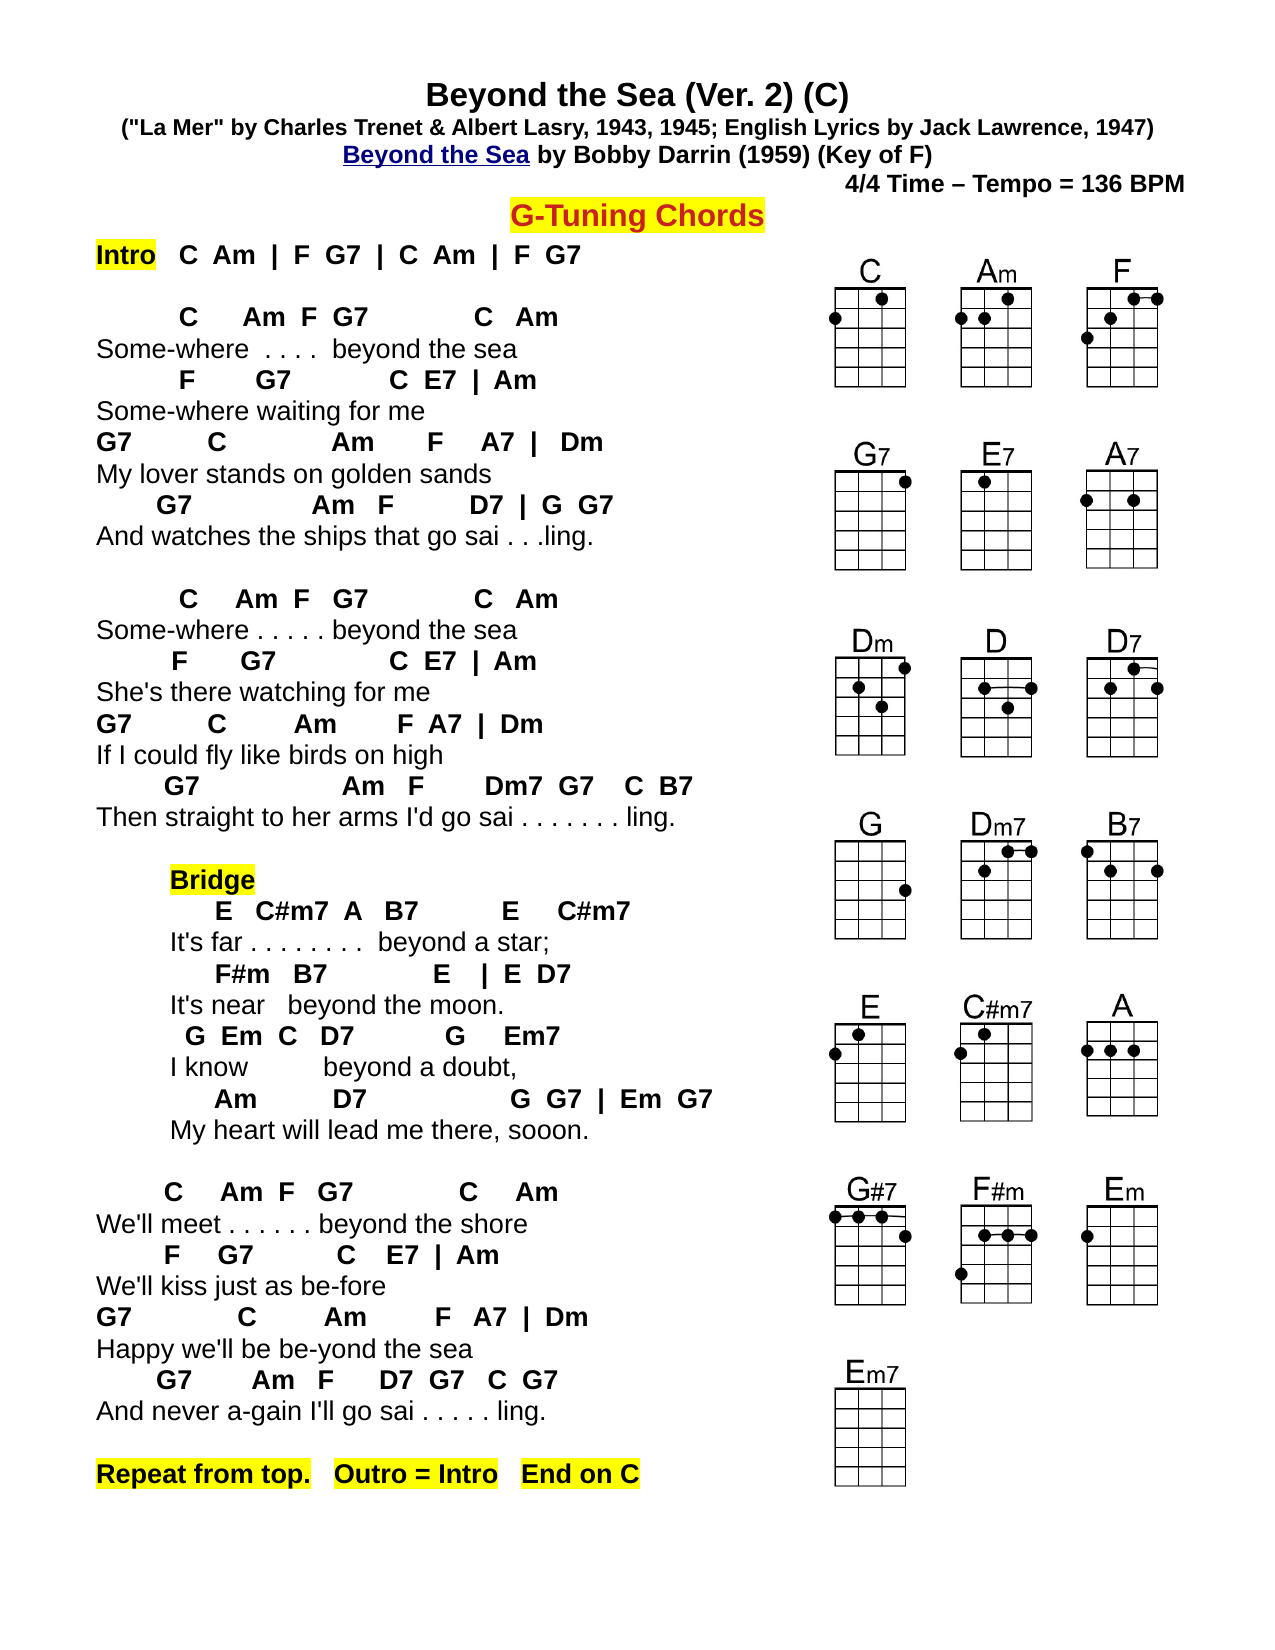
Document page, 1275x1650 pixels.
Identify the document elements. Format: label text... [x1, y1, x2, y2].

table_cell [807, 416, 933, 603]
picture [816, 1156, 923, 1324]
table_header [1059, 233, 1185, 416]
table_cell [807, 1334, 933, 1515]
picture [942, 421, 1049, 589]
picture [942, 1156, 1049, 1322]
picture [816, 421, 923, 589]
table_header [807, 233, 933, 416]
picture [942, 791, 1049, 958]
table_cell [933, 416, 1059, 603]
picture [817, 608, 923, 774]
table_cell [933, 603, 1059, 786]
table_cell [1059, 1334, 1185, 1515]
picture [816, 1339, 923, 1505]
table_cell [933, 786, 1059, 968]
table_cell [807, 969, 933, 1151]
table_cell [1059, 969, 1185, 1151]
picture [816, 974, 923, 1141]
table_cell [933, 1151, 1059, 1334]
picture [816, 791, 923, 958]
table_cell [807, 603, 933, 786]
table_cell [1059, 603, 1185, 786]
table_cell [1059, 1151, 1185, 1334]
table_cell [933, 969, 1059, 1151]
picture [942, 238, 1049, 406]
table_cell [1059, 416, 1185, 603]
text 4/4 Time – Tempo = 136 BPM [90, 168, 1185, 197]
table_cell [807, 786, 933, 968]
picture [1068, 608, 1175, 776]
text Beyond the Sea by Bobby Darrin (1959) (Key of F) [90, 140, 1185, 168]
text G-Tuning Chords [90, 197, 1185, 233]
picture [1068, 791, 1175, 958]
picture [942, 608, 1049, 776]
picture [1067, 421, 1176, 587]
picture [1068, 974, 1175, 1134]
table_cell [807, 1151, 933, 1334]
table_header Intro C Am | F G7 | C Am | F G7 C Am F G7 C Am Some-where . . . . beyond the sea F G7 C E7 | Am Some-where waiting for me G7 C Am F A7 | Dm My lover stands on golden sands G7 Am F D7 | G G7 And watches the ships that go sai . . .ling. C Am F G7 C Am Some-where . . . . . beyond the sea F G7 C E7 | Am She's there watching for me G7 C Am F A7 | Dm If I could fly like birds on high G7 Am F Dm7 G7 C B7 Then straight to her arms I'd go sai . . . . . . . ling. Bridge E C#m7 A B7 E C#m7 It's far . . . . . . . . beyond a star; F#m B7 E | E D7 It's near beyond the moon. G Em C D7 G Em7 I know beyond a doubt, Am D7 G G7 | Em G7 My heart will lead me there, sooon. C Am F G7 C Am We'll meet . . . . . . beyond the shore F G7 C E7 | Am We'll kiss just as be-fore G7 C Am F A7 | Dm Happy we'll be be-yond the sea G7 Am F D7 G7 C G7 And never a-gain I'll go sai . . . . . ling. Repeat from top. Outro = Intro End on C [90, 233, 807, 1515]
table_cell [933, 1334, 1059, 1515]
picture [941, 974, 1051, 1140]
text Beyond the Sea (Ver. 2) (C) [90, 75, 1185, 113]
picture [1068, 1156, 1175, 1324]
picture [1068, 238, 1175, 406]
table_header [933, 233, 1059, 416]
text ("La Mer" by Charles Trenet & Albert Lasry, 1943, 1945; English Lyrics by Jack Lawrence, 1947) [90, 113, 1185, 140]
table_cell [1059, 786, 1185, 968]
picture [816, 238, 923, 406]
